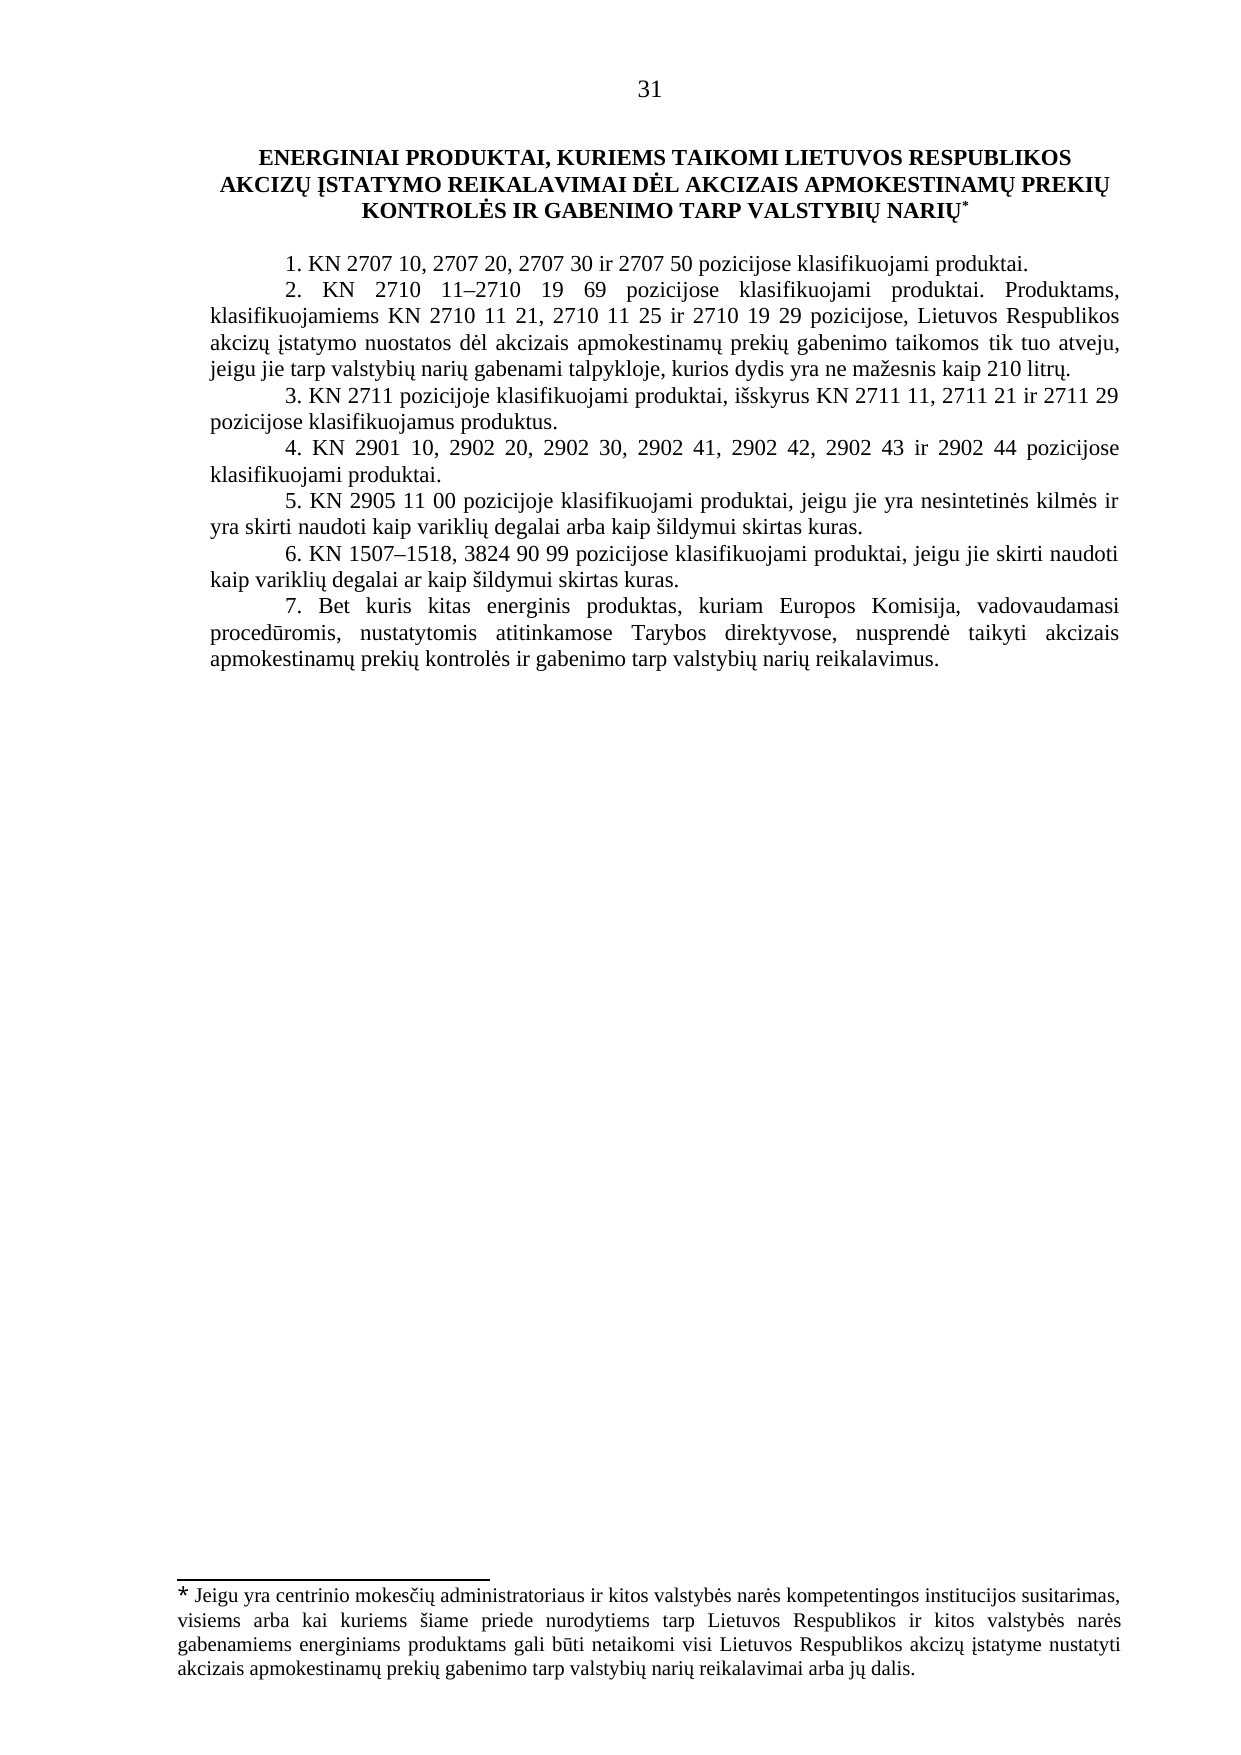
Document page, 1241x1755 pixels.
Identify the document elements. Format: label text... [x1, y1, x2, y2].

text ENERGINIAI PRODUKTAI, KURIEMS TAIKOMI LIETUVOS RESPUBLIKOS AKCIZŲ ĮSTATYMO REIKALAVIMAI DĖL AKCIZAIS APMOKESTINAMŲ PREKIŲ KONTROLĖS IR GABENIMO TARP VALSTYBIŲ NARIŲ [210, 144, 1120, 223]
text 2. KN 2710 11–2710 19 69 pozicijose klasifikuojami produktai. Produktams, klasifikuojamiems KN 2710 11 21, 2710 11 25 ir 2710 19 29 pozicijose, Lietuvos Respublikos akcizų įstatymo nuostatos dėl akcizais apmokestinamų prekių gabenimo taikomos tik tuo atveju, jeigu jie tarp valstybių narių gabenami talpykloje, kurios dydis yra ne mažesnis kaip 210 litrų. [210, 276, 1120, 382]
text 1. KN 2707 10, 2707 20, 2707 30 ir 2707 50 pozicijose klasifikuojami produktai. [210, 250, 1120, 276]
text 3. KN 2711 pozicijoje klasifikuojami produktai, išskyrus KN 2711 11, 2711 21 ir 2711 29 pozicijose klasifikuojamus produktus. [210, 382, 1120, 434]
text 7. Bet kuris kitas energinis produktas, kuriam Europos Komisija, vadovaudamasi procedūromis, nustatytomis atitinkamose Tarybos direktyvose, nusprendė taikyti akcizais apmokestinamų prekių kontrolės ir gabenimo tarp valstybių narių reikalavimus. [210, 592, 1120, 672]
text 5. KN 2905 11 00 pozicijoje klasifikuojami produktai, jeigu jie yra nesintetinės kilmės ir yra skirti naudoti kaip variklių degalai arba kaip šildymui skirtas kuras. [210, 487, 1120, 540]
text 4. KN 2901 10, 2902 20, 2902 30, 2902 41, 2902 42, 2902 43 ir 2902 44 pozicijose klasifikuojami produktai. [210, 434, 1120, 487]
text 6. KN 1507–1518, 3824 90 99 pozicijose klasifikuojami produktai, jeigu jie skirti naudoti kaip variklių degalai ar kaip šildymui skirtas kuras. [210, 540, 1120, 592]
text Jeigu yra centrinio mokesčių administratoriaus ir kitos valstybės narės kompetentingos institucijos susitarimas, visiems arba kai kuriems šiame priede nurodytiems tarp Lietuvos Respublikos ir kitos valstybės narės gabenamiems energiniams produktams gali būti netaikomi visi Lietuvos Respublikos akcizų įstatyme nustatyti akcizais apmokestinamų prekių gabenimo tarp valstybių narių reikalavimai arba jų dalis. [177, 1580, 1122, 1680]
